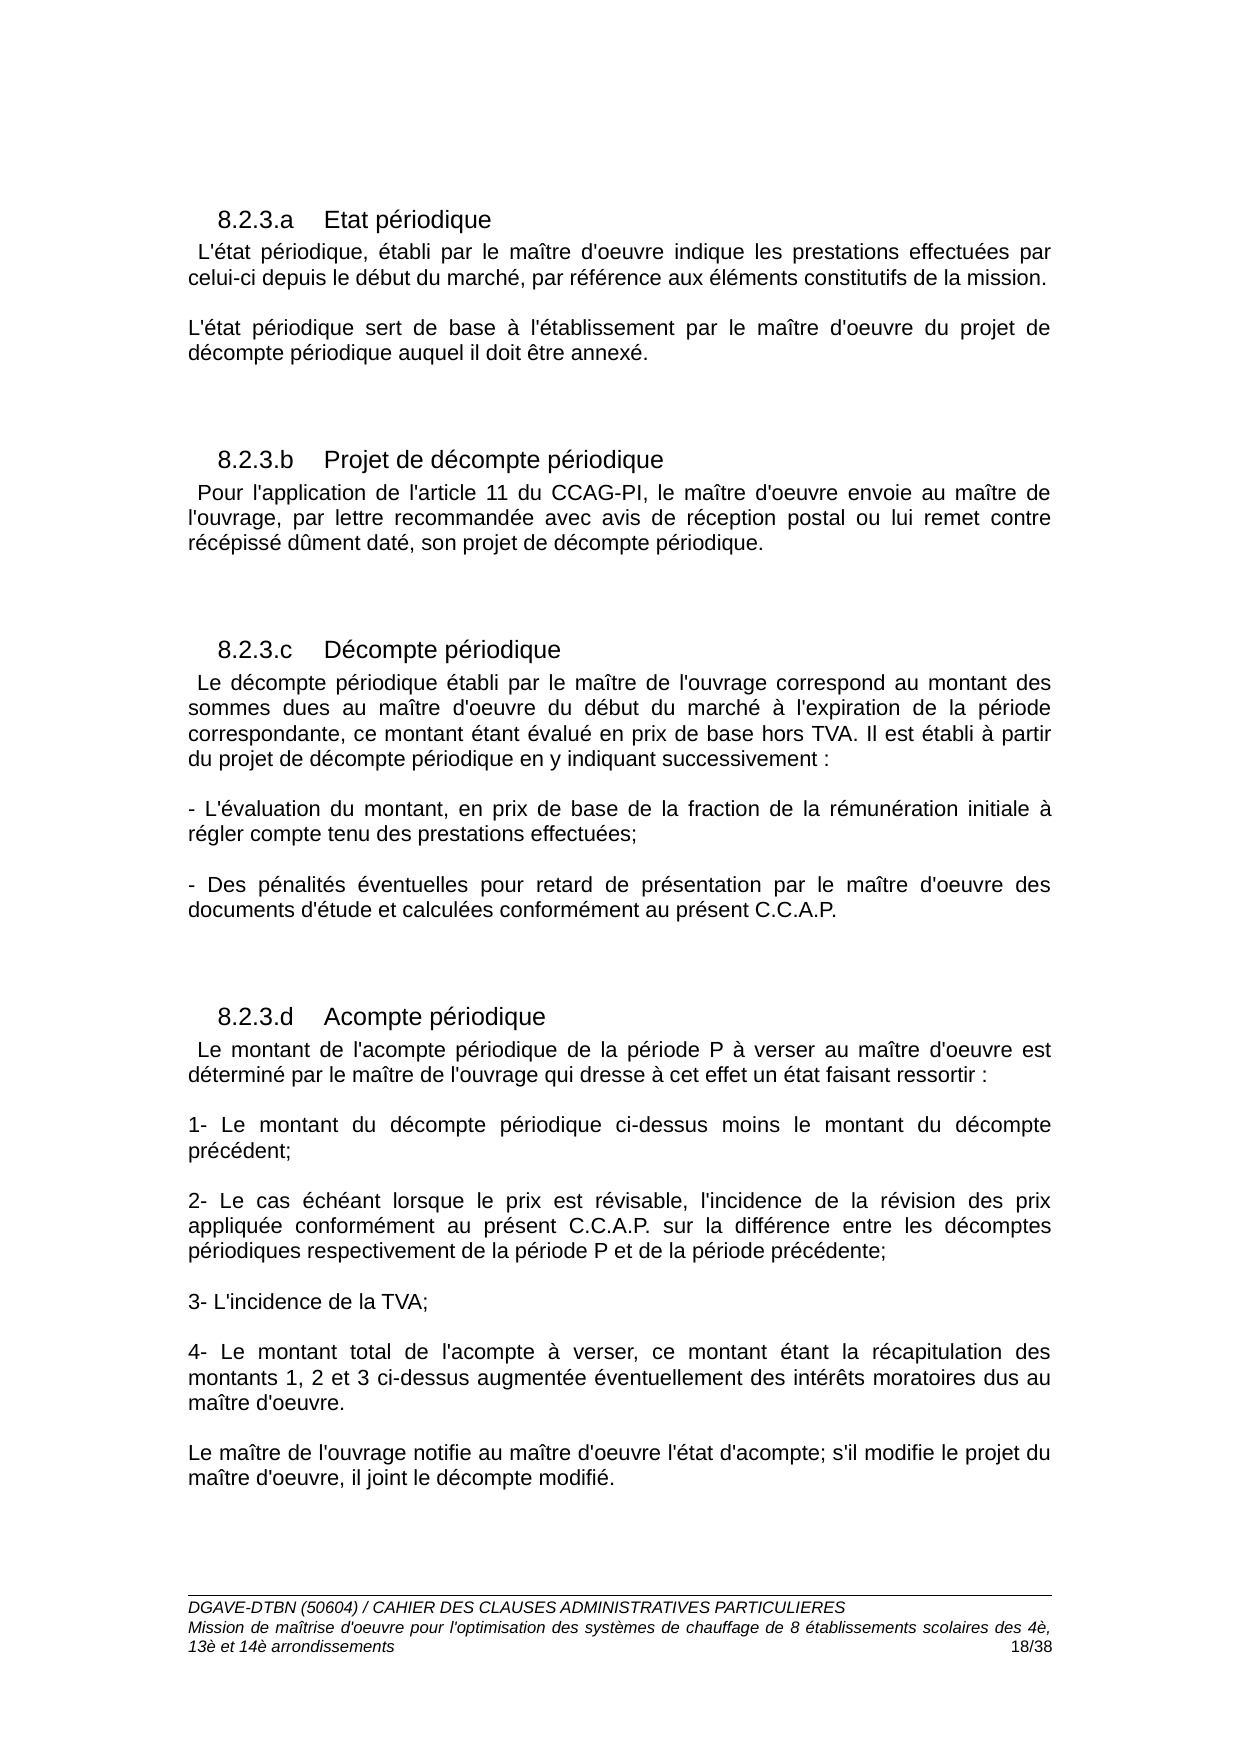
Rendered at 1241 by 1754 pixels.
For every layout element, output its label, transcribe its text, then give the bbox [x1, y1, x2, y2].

text Le décompte périodique établi par le maître de l'ouvrage correspond au montant des sommes dues au maître d'oeuvre du début du marché à l'expiration de la période correspondante, ce montant étant évalué en prix de base hors TVA. Il est établi à partir du projet de décompte périodique en y indiquant successivement : [188, 670, 1052, 771]
subtitle Etat périodique [188, 204, 1052, 233]
subtitle Acompte périodique [188, 1002, 1052, 1031]
text Le maître de l'ouvrage notifie au maître d'oeuvre l'état d'acompte; s'il modifie le projet du maître d'oeuvre, il joint le décompte modifié. [188, 1440, 1052, 1491]
text 2- Le cas échéant lorsque le prix est révisable, l'incidence de la révision des prix appliquée conformément au présent C.C.A.P. sur la différence entre les décomptes périodiques respectivement de la période P et de la période précédente; [188, 1188, 1052, 1264]
text - Des pénalités éventuelles pour retard de présentation par le maître d'oeuvre des documents d'étude et calculées conformément au présent C.C.A.P. [188, 872, 1052, 922]
text 3- L'incidence de la TVA; [188, 1289, 1052, 1314]
text L'état périodique, établi par le maître d'oeuvre indique les prestations effectuées par celui-ci depuis le début du marché, par référence aux éléments constitutifs de la mission. [188, 239, 1052, 290]
text - L'évaluation du montant, en prix de base de la fraction de la rémunération initiale à régler compte tenu des prestations effectuées; [188, 796, 1052, 847]
text L'état périodique sert de base à l'établissement par le maître d'oeuvre du projet de décompte périodique auquel il doit être annexé. [188, 315, 1052, 365]
text 1- Le montant du décompte périodique ci-dessus moins le montant du décompte précédent; [188, 1112, 1052, 1163]
subtitle Projet de décompte périodique [188, 445, 1052, 474]
text 4- Le montant total de l'acompte à verser, ce montant étant la récapitulation des montants 1, 2 et 3 ci-dessus augmentée éventuellement des intérêts moratoires dus au maître d'oeuvre. [188, 1339, 1052, 1415]
text Pour l'application de l'article 11 du CCAG-PI, le maître d'oeuvre envoie au maître de l'ouvrage, par lettre recommandée avec avis de réception postal ou lui remet contre récépissé dûment daté, son projet de décompte périodique. [188, 480, 1052, 556]
text Le montant de l'acompte périodique de la période P à verser au maître d'oeuvre est déterminé par le maître de l'ouvrage qui dresse à cet effet un état faisant ressortir : [188, 1037, 1052, 1087]
subtitle Décompte périodique [188, 635, 1052, 664]
